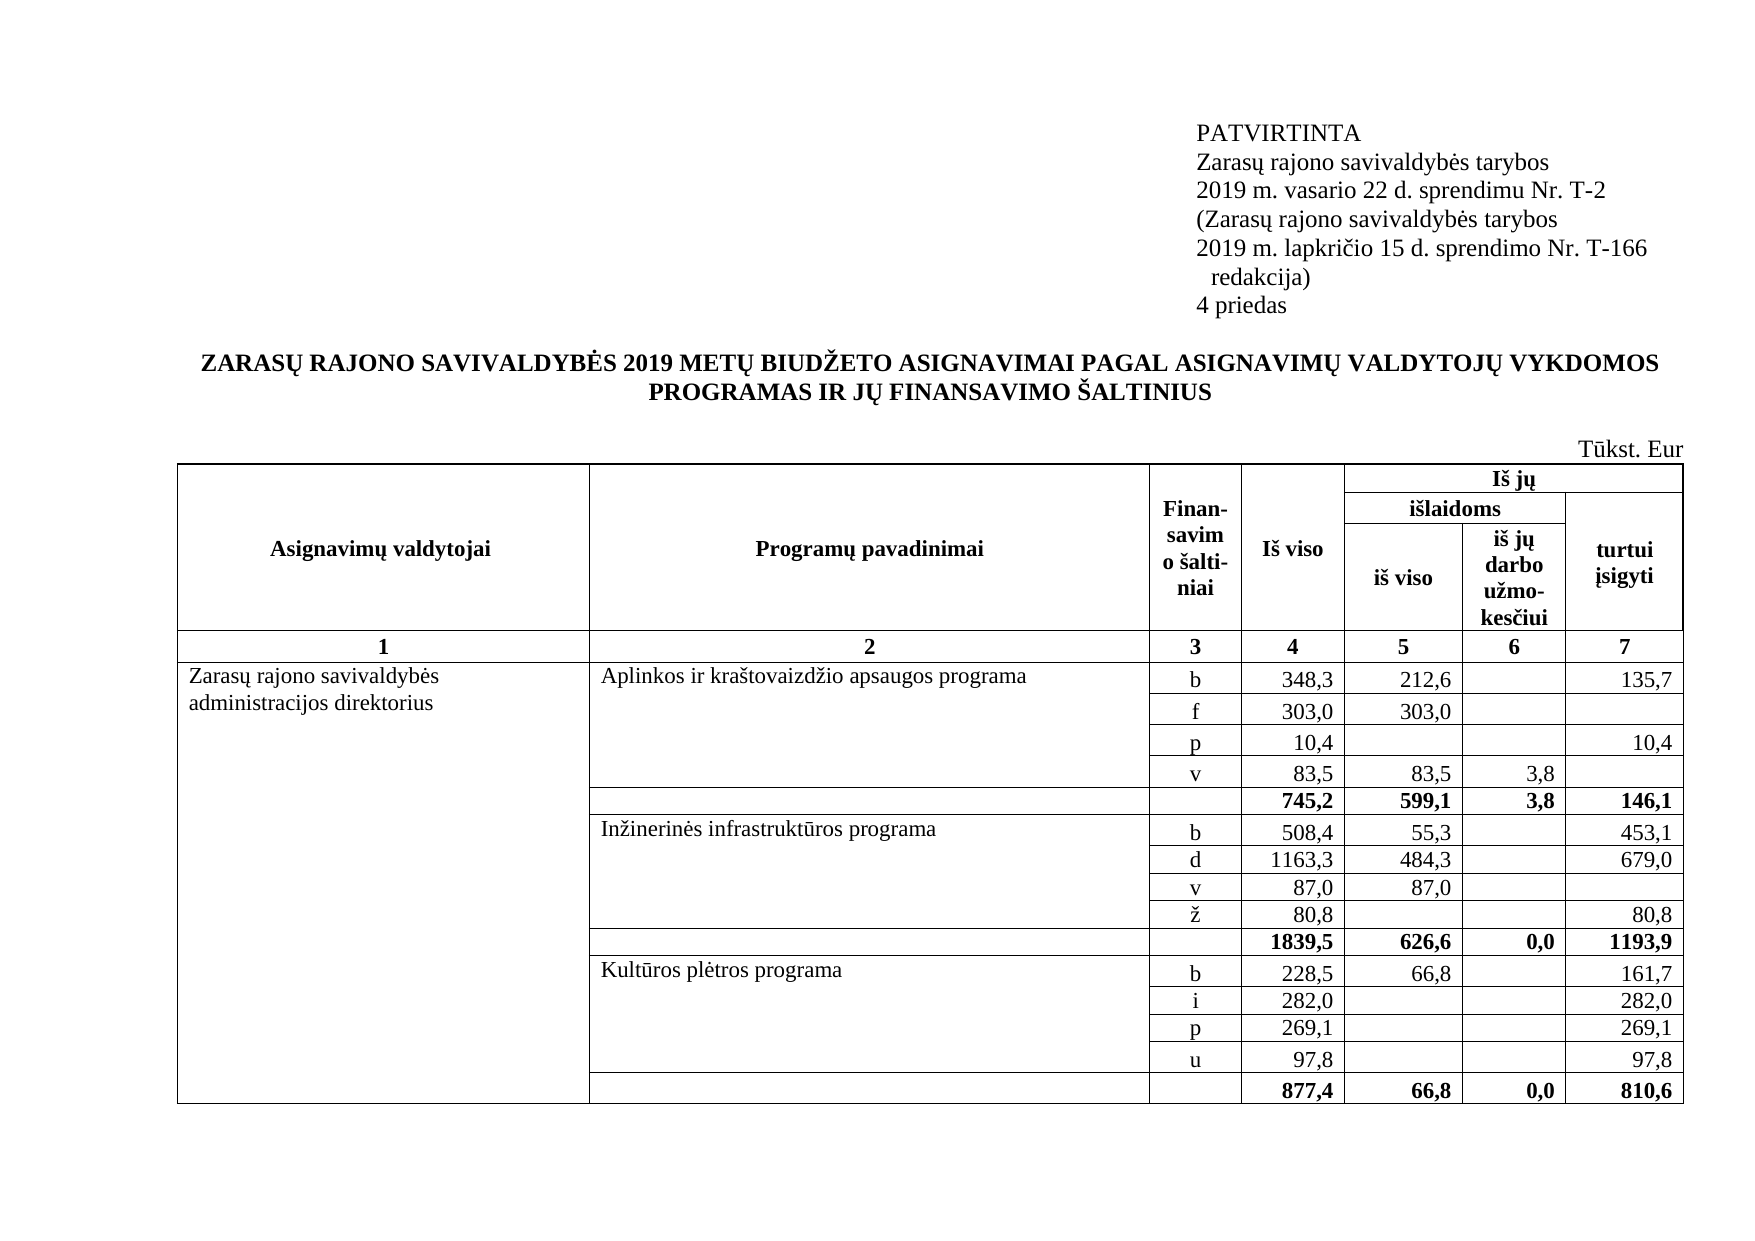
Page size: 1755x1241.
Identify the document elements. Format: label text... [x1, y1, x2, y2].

table_cell 83,5 [1242, 756, 1344, 787]
table_cell 282,0 [1242, 987, 1344, 1013]
table_cell 87,0 [1242, 874, 1344, 900]
table_header Iš jų [1345, 465, 1682, 492]
text 2019 m. lapkričio 15 d. sprendimo Nr. T-166 [709, 233, 1683, 262]
table_cell Kultūros plėtros programa [590, 956, 1149, 1072]
table_cell [590, 788, 1149, 814]
table_cell 83,5 [1345, 756, 1462, 787]
table_cell [1345, 901, 1462, 927]
table_cell 10,4 [1242, 725, 1344, 755]
text Zarasų rajono savivaldybės tarybos [571, 147, 1683, 176]
table_cell [1566, 874, 1683, 900]
table_cell 3,8 [1463, 756, 1565, 787]
table_cell i [1150, 987, 1241, 1013]
table_cell v [1150, 756, 1241, 787]
table_cell [1345, 1042, 1462, 1072]
table_cell [1345, 987, 1462, 1013]
table_header Iš viso [1242, 465, 1344, 630]
table_cell u [1150, 1042, 1241, 1072]
table_cell 161,7 [1566, 956, 1683, 986]
table_cell [1463, 1042, 1565, 1072]
table_cell iš jų darbo užmo-kesčiui [1463, 524, 1565, 630]
table_cell f [1150, 694, 1241, 724]
table_cell 228,5 [1242, 956, 1344, 986]
table_cell [590, 1073, 1149, 1103]
table_cell [1463, 1015, 1565, 1041]
table_cell 1839,5 [1242, 929, 1344, 955]
table_cell turtui įsigyti [1566, 493, 1682, 630]
text PATVIRTINTA [1196, 118, 1683, 147]
table_cell 1193,9 [1566, 929, 1683, 955]
table_cell 6 [1463, 631, 1565, 662]
table_cell d [1150, 846, 1241, 873]
table_cell ž [1150, 901, 1241, 927]
table_cell 80,8 [1566, 901, 1683, 927]
table_cell [1345, 725, 1462, 755]
text ZARASŲ RAJONO SAVIVALDYBĖS 2019 METŲ BIUDŽETO ASIGNAVIMAI PAGAL ASIGNAVIMŲ VALDYTOJŲ VYKDOMOS PROGRAMAS IR JŲ FINANSAVIMO ŠALTINIUS [177, 348, 1683, 406]
table_cell 4 [1242, 631, 1344, 662]
table_cell [1463, 956, 1565, 986]
table_cell 212,6 [1345, 663, 1462, 693]
text 2019 m. vasario 22 d. sprendimu Nr. T-2 [571, 176, 1683, 204]
table_cell [1463, 901, 1565, 927]
table_cell v [1150, 874, 1241, 900]
table_cell 0,0 [1463, 929, 1565, 955]
table_cell 3,8 [1463, 788, 1565, 814]
table_cell 599,1 [1345, 788, 1462, 814]
table_cell 97,8 [1566, 1042, 1683, 1072]
table_cell Aplinkos ir kraštovaizdžio apsaugos programa [590, 663, 1149, 787]
table_cell [1463, 874, 1565, 900]
table_cell b [1150, 663, 1241, 693]
table_cell 135,7 [1566, 663, 1683, 693]
table_cell [1150, 929, 1241, 955]
text (Zarasų rajono savivaldybės tarybos [571, 204, 1683, 233]
table_cell [1566, 756, 1683, 787]
table_cell 66,8 [1345, 1073, 1462, 1103]
table_cell 508,4 [1242, 815, 1344, 845]
table_cell 66,8 [1345, 956, 1462, 986]
table_cell 626,6 [1345, 929, 1462, 955]
text redakcija) [709, 262, 1683, 291]
table_cell 80,8 [1242, 901, 1344, 927]
table_cell [1150, 1073, 1241, 1103]
table_cell b [1150, 956, 1241, 986]
table_cell 5 [1345, 631, 1462, 662]
table_header Programų pavadinimai [590, 465, 1149, 630]
table_cell 87,0 [1345, 874, 1462, 900]
table_cell 348,3 [1242, 663, 1344, 693]
table_cell 303,0 [1242, 694, 1344, 724]
table_cell [1463, 725, 1565, 755]
table_cell 55,3 [1345, 815, 1462, 845]
table_cell 810,6 [1566, 1073, 1683, 1103]
table_cell [1463, 694, 1565, 724]
table_cell 877,4 [1242, 1073, 1344, 1103]
table_cell 269,1 [1242, 1015, 1344, 1041]
table_cell [590, 929, 1149, 955]
table_cell b [1150, 815, 1241, 845]
table_cell 0,0 [1463, 1073, 1565, 1103]
table_cell 303,0 [1345, 694, 1462, 724]
table_cell Zarasų rajono savivaldybės administracijos direktorius [178, 663, 589, 1103]
table_cell [1345, 1015, 1462, 1041]
text 4 priedas [1196, 291, 1683, 319]
table_cell [1463, 987, 1565, 1013]
table_cell 453,1 [1566, 815, 1683, 845]
table_cell 269,1 [1566, 1015, 1683, 1041]
table_cell 10,4 [1566, 725, 1683, 755]
table_cell 2 [590, 631, 1149, 662]
table_cell 745,2 [1242, 788, 1344, 814]
table_cell p [1150, 725, 1241, 755]
table_cell išlaidoms [1345, 493, 1565, 523]
table_header Finan-savimo šalti-niai [1150, 465, 1241, 630]
table_cell iš viso [1345, 524, 1462, 630]
text Tūkst. Eur [1240, 434, 1683, 463]
table_cell 484,3 [1345, 846, 1462, 873]
table_cell 1 [178, 631, 589, 662]
table_cell 282,0 [1566, 987, 1683, 1013]
table_cell [1463, 663, 1565, 693]
table_cell 97,8 [1242, 1042, 1344, 1072]
table_cell p [1150, 1015, 1241, 1041]
table_cell [1463, 846, 1565, 873]
table_cell 1163,3 [1242, 846, 1344, 873]
table_cell [1150, 788, 1241, 814]
table_cell 679,0 [1566, 846, 1683, 873]
table_cell [1463, 815, 1565, 845]
table_cell 146,1 [1566, 788, 1683, 814]
table_cell [1566, 694, 1683, 724]
table_cell 7 [1566, 631, 1683, 662]
table_cell 3 [1150, 631, 1241, 662]
table_header Asignavimų valdytojai [178, 465, 589, 630]
table_cell Inžinerinės infrastruktūros programa [590, 815, 1149, 927]
